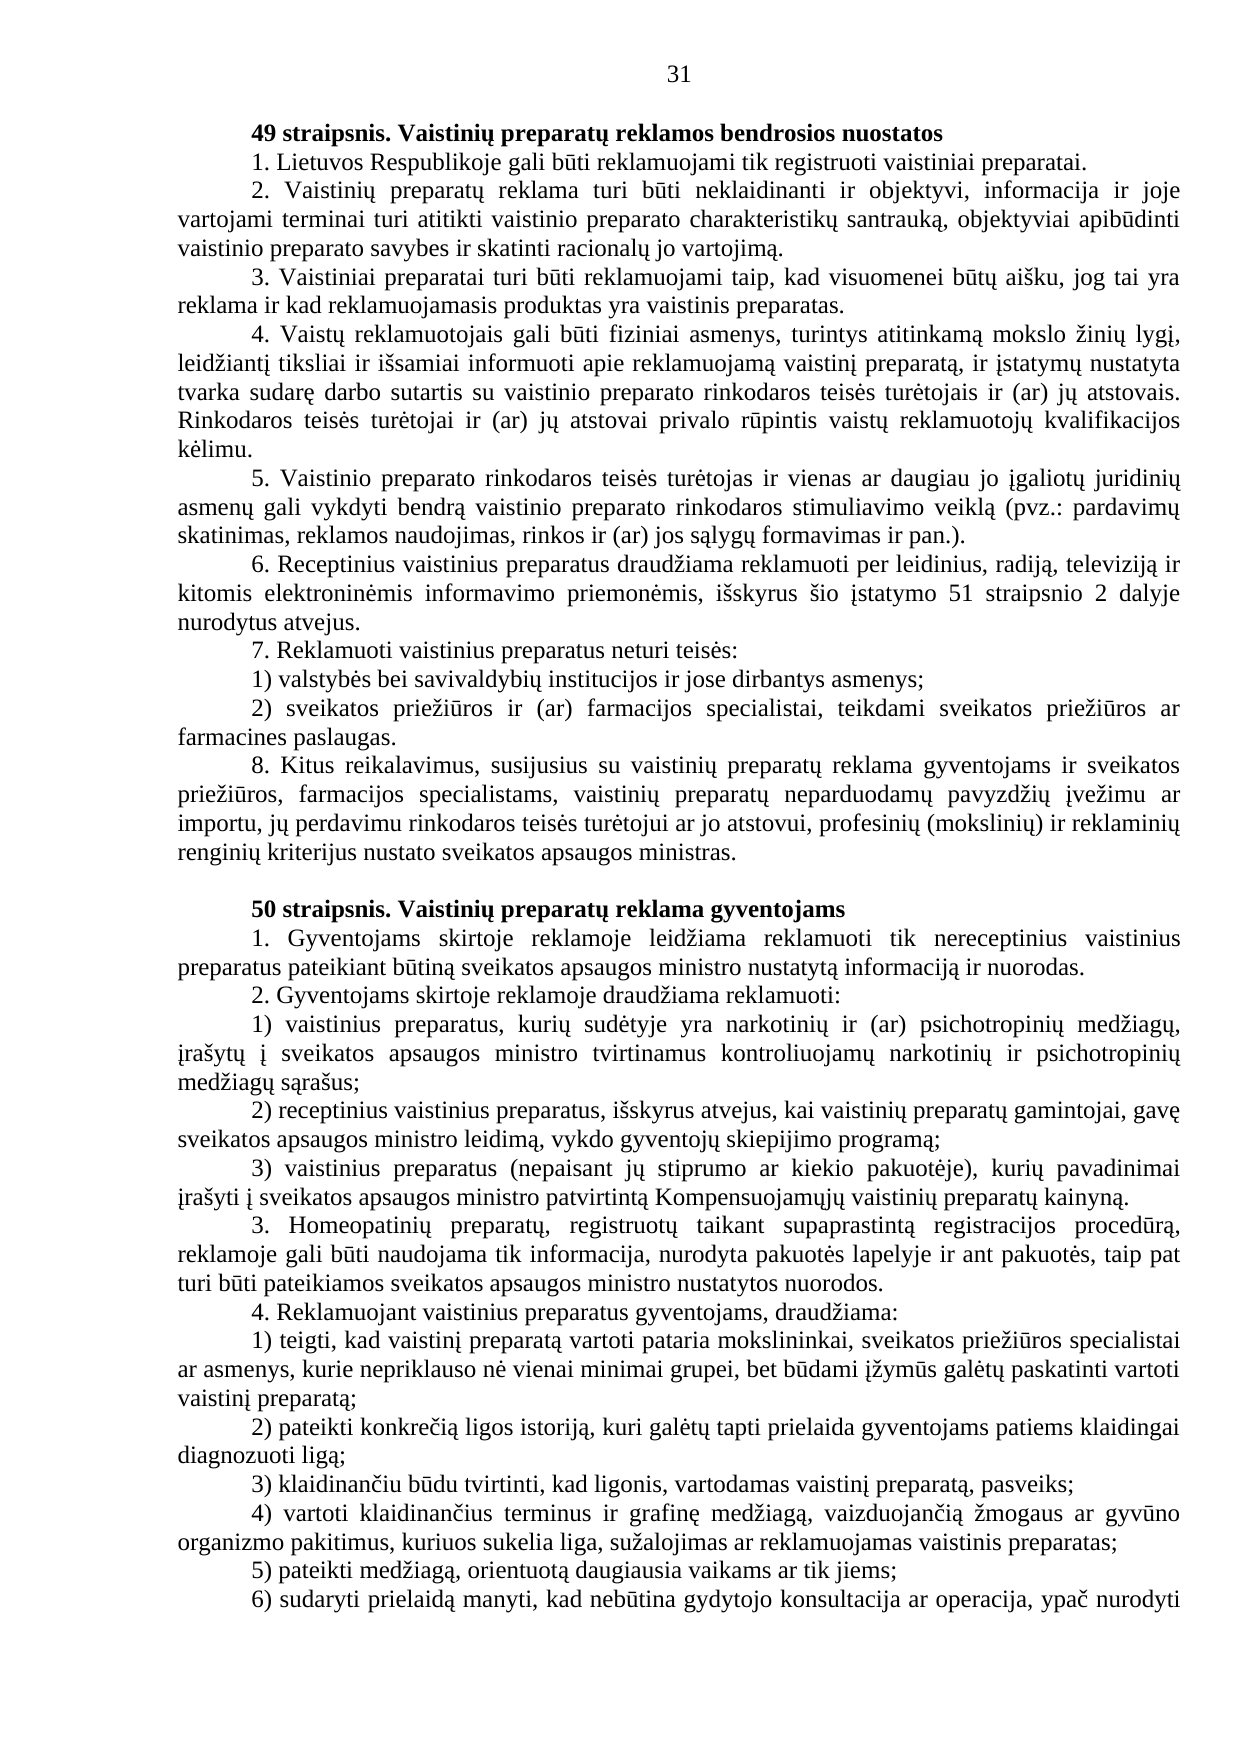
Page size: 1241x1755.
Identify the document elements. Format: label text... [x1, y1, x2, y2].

text 6) sudaryti prielaidą manyti, kad nebūtina gydytojo konsultacija ar operacija, ypač nurodyti [177, 1584, 1181, 1613]
text 2) sveikatos priežiūros ir (ar) farmacijos specialistai, teikdami sveikatos priežiūros ar farmacines paslaugas. [177, 693, 1181, 751]
text 7. Reklamuoti vaistinius preparatus neturi teisės: [177, 636, 1181, 664]
text 6. Receptinius vaistinius preparatus draudžiama reklamuoti per leidinius, radiją, televiziją ir kitomis elektroninėmis informavimo priemonėmis, išskyrus šio įstatymo 51 straipsnio 2 dalyje nurodytus atvejus. [177, 549, 1181, 636]
text 5) pateikti medžiagą, orientuotą daugiausia vaikams ar tik jiems; [177, 1556, 1181, 1584]
text 2. Vaistinių preparatų reklama turi būti neklaidinanti ir objektyvi, informacija ir joje vartojami terminai turi atitikti vaistinio preparato charakteristikų santrauką, objektyviai apibūdinti vaistinio preparato savybes ir skatinti racionalų jo vartojimą. [177, 176, 1181, 262]
text 1. Gyventojams skirtoje reklamoje leidžiama reklamuoti tik nereceptinius vaistinius preparatus pateikiant būtiną sveikatos apsaugos ministro nustatytą informaciją ir nuorodas. [177, 923, 1181, 981]
text 50 straipsnis. Vaistinių preparatų reklama gyventojams [177, 894, 1181, 923]
text 2) pateikti konkrečią ligos istoriją, kuri galėtų tapti prielaida gyventojams patiems klaidingai diagnozuoti ligą; [177, 1412, 1181, 1469]
text 8. Kitus reikalavimus, susijusius su vaistinių preparatų reklama gyventojams ir sveikatos priežiūros, farmacijos specialistams, vaistinių preparatų neparduodamų pavyzdžių įvežimu ar importu, jų perdavimu rinkodaros teisės turėtojui ar jo atstovui, profesinių (mokslinių) ir reklaminių renginių kriterijus nustato sveikatos apsaugos ministras. [177, 751, 1181, 866]
text 4. Vaistų reklamuotojais gali būti fiziniai asmenys, turintys atitinkamą mokslo žinių lygį, leidžiantį tiksliai ir išsamiai informuoti apie reklamuojamą vaistinį preparatą, ir įstatymų nustatyta tvarka sudarę darbo sutartis su vaistinio preparato rinkodaros teisės turėtojais ir (ar) jų atstovais. Rinkodaros teisės turėtojai ir (ar) jų atstovai privalo rūpintis vaistų reklamuotojų kvalifikacijos kėlimu. [177, 319, 1181, 463]
text 4. Reklamuojant vaistinius preparatus gyventojams, draudžiama: [177, 1297, 1181, 1326]
text 3. Homeopatinių preparatų, registruotų taikant supaprastintą registracijos procedūrą, reklamoje gali būti naudojama tik informacija, nurodyta pakuotės lapelyje ir ant pakuotės, taip pat turi būti pateikiamos sveikatos apsaugos ministro nustatytos nuorodos. [177, 1211, 1181, 1297]
text 3) klaidinančiu būdu tvirtinti, kad ligonis, vartodamas vaistinį preparatą, pasveiks; [177, 1469, 1181, 1498]
text 3. Vaistiniai preparatai turi būti reklamuojami taip, kad visuomenei būtų aišku, jog tai yra reklama ir kad reklamuojamasis produktas yra vaistinis preparatas. [177, 262, 1181, 319]
text 1) valstybės bei savivaldybių institucijos ir jose dirbantys asmenys; [177, 664, 1181, 693]
text 1. Lietuvos Respublikoje gali būti reklamuojami tik registruoti vaistiniai preparatai. [177, 147, 1181, 176]
text 49 straipsnis. Vaistinių preparatų reklamos bendrosios nuostatos [177, 118, 1181, 147]
text 4) vartoti klaidinančius terminus ir grafinę medžiagą, vaizduojančią žmogaus ar gyvūno organizmo pakitimus, kuriuos sukelia liga, sužalojimas ar reklamuojamas vaistinis preparatas; [177, 1498, 1181, 1556]
text 1) teigti, kad vaistinį preparatą vartoti pataria mokslininkai, sveikatos priežiūros specialistai ar asmenys, kurie nepriklauso nė vienai minimai grupei, bet būdami įžymūs galėtų paskatinti vartoti vaistinį preparatą; [177, 1326, 1181, 1412]
text 3) vaistinius preparatus (nepaisant jų stiprumo ar kiekio pakuotėje), kurių pavadinimai įrašyti į sveikatos apsaugos ministro patvirtintą Kompensuojamųjų vaistinių preparatų kainyną. [177, 1153, 1181, 1211]
text 1) vaistinius preparatus, kurių sudėtyje yra narkotinių ir (ar) psichotropinių medžiagų, įrašytų į sveikatos apsaugos ministro tvirtinamus kontroliuojamų narkotinių ir psichotropinių medžiagų sąrašus; [177, 1009, 1181, 1096]
text 2) receptinius vaistinius preparatus, išskyrus atvejus, kai vaistinių preparatų gamintojai, gavę sveikatos apsaugos ministro leidimą, vykdo gyventojų skiepijimo programą; [177, 1096, 1181, 1153]
text 2. Gyventojams skirtoje reklamoje draudžiama reklamuoti: [177, 981, 1181, 1009]
text 5. Vaistinio preparato rinkodaros teisės turėtojas ir vienas ar daugiau jo įgaliotų juridinių asmenų gali vykdyti bendrą vaistinio preparato rinkodaros stimuliavimo veiklą (pvz.: pardavimų skatinimas, reklamos naudojimas, rinkos ir (ar) jos sąlygų formavimas ir pan.). [177, 463, 1181, 549]
